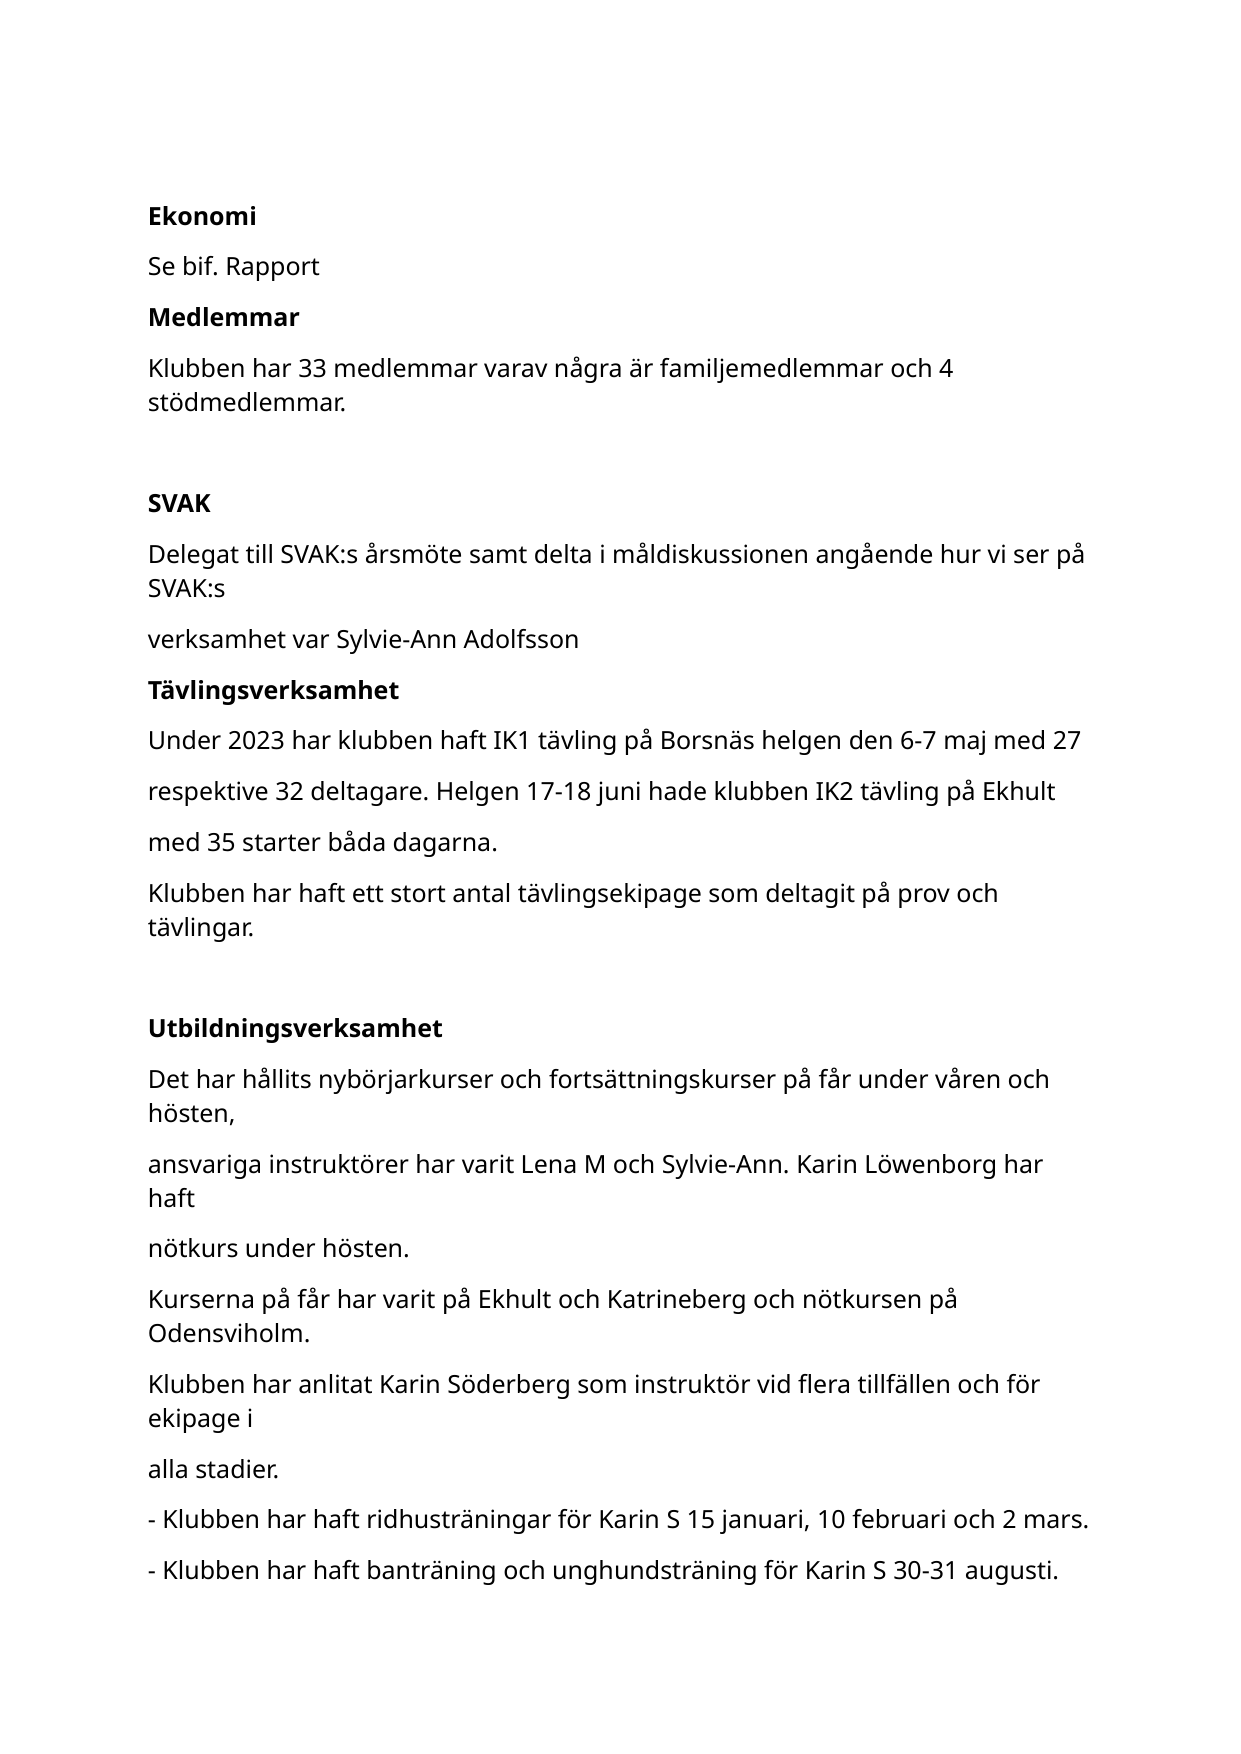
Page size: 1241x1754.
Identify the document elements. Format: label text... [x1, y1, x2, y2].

text Kurserna på får har varit på Ekhult och Katrineberg och nötkursen på Odensviholm. [148, 1282, 1093, 1350]
text - Klubben har haft banträning och unghundsträning för Karin S 30-31 augusti. [148, 1553, 1093, 1587]
text Se bif. Rapport [148, 249, 1093, 283]
text Klubben har 33 medlemmar varav några är familjemedlemmar och 4 stödmedlemmar. [148, 351, 1093, 419]
text Medlemmar [148, 300, 1093, 334]
text Under 2023 har klubben haft IK1 tävling på Borsnäs helgen den 6-7 maj med 27 [148, 723, 1093, 757]
text verksamhet var Sylvie-Ann Adolfsson [148, 622, 1093, 656]
text nötkurs under hösten. [148, 1231, 1093, 1265]
text alla stadier. [148, 1451, 1093, 1485]
text Tävlingsverksamhet [148, 672, 1093, 706]
text ansvariga instruktörer har varit Lena M och Sylvie-Ann. Karin Löwenborg har haft [148, 1146, 1093, 1214]
text Utbildningsverksamhet [148, 1011, 1093, 1045]
text SVAK [148, 486, 1093, 520]
text Det har hållits nybörjarkurser och fortsättningskurser på får under våren och hösten, [148, 1061, 1093, 1129]
text med 35 starter båda dagarna. [148, 824, 1093, 858]
text - Klubben har haft ridhusträningar för Karin S 15 januari, 10 februari och 2 mars. [148, 1502, 1093, 1536]
text Delegat till SVAK:s årsmöte samt delta i måldiskussionen angående hur vi ser på SVAK:s [148, 537, 1093, 605]
text Klubben har anlitat Karin Söderberg som instruktör vid flera tillfällen och för ekipage i [148, 1367, 1093, 1435]
text Klubben har haft ett stort antal tävlingsekipage som deltagit på prov och tävlingar. [148, 875, 1093, 943]
text Ekonomi [148, 198, 1093, 232]
text respektive 32 deltagare. Helgen 17-18 juni hade klubben IK2 tävling på Ekhult [148, 774, 1093, 808]
